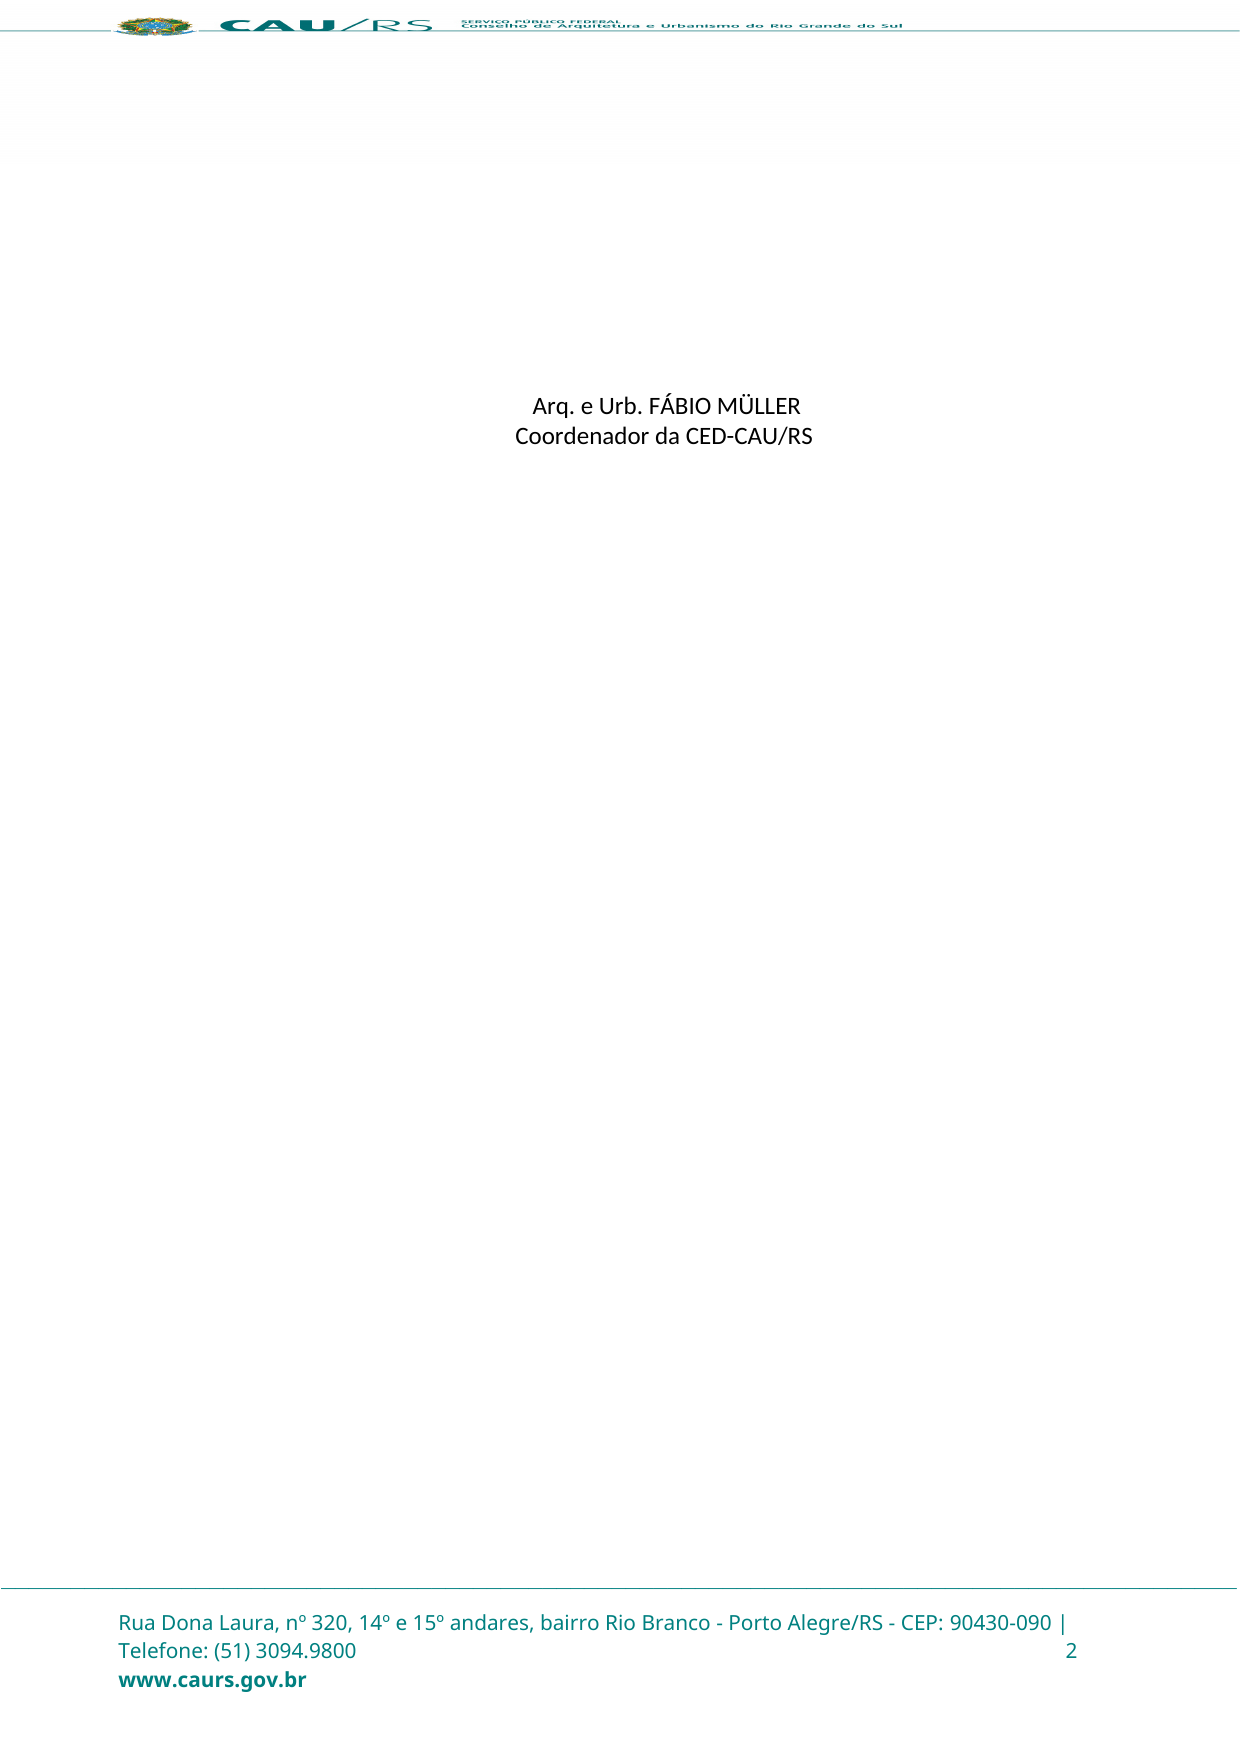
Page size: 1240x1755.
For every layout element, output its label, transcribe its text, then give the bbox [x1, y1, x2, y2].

text Arq. e Urb. FÁBIO MÜLLER [177, 359, 1151, 420]
text Coordenador da CED-CAU/RS [177, 420, 1151, 451]
